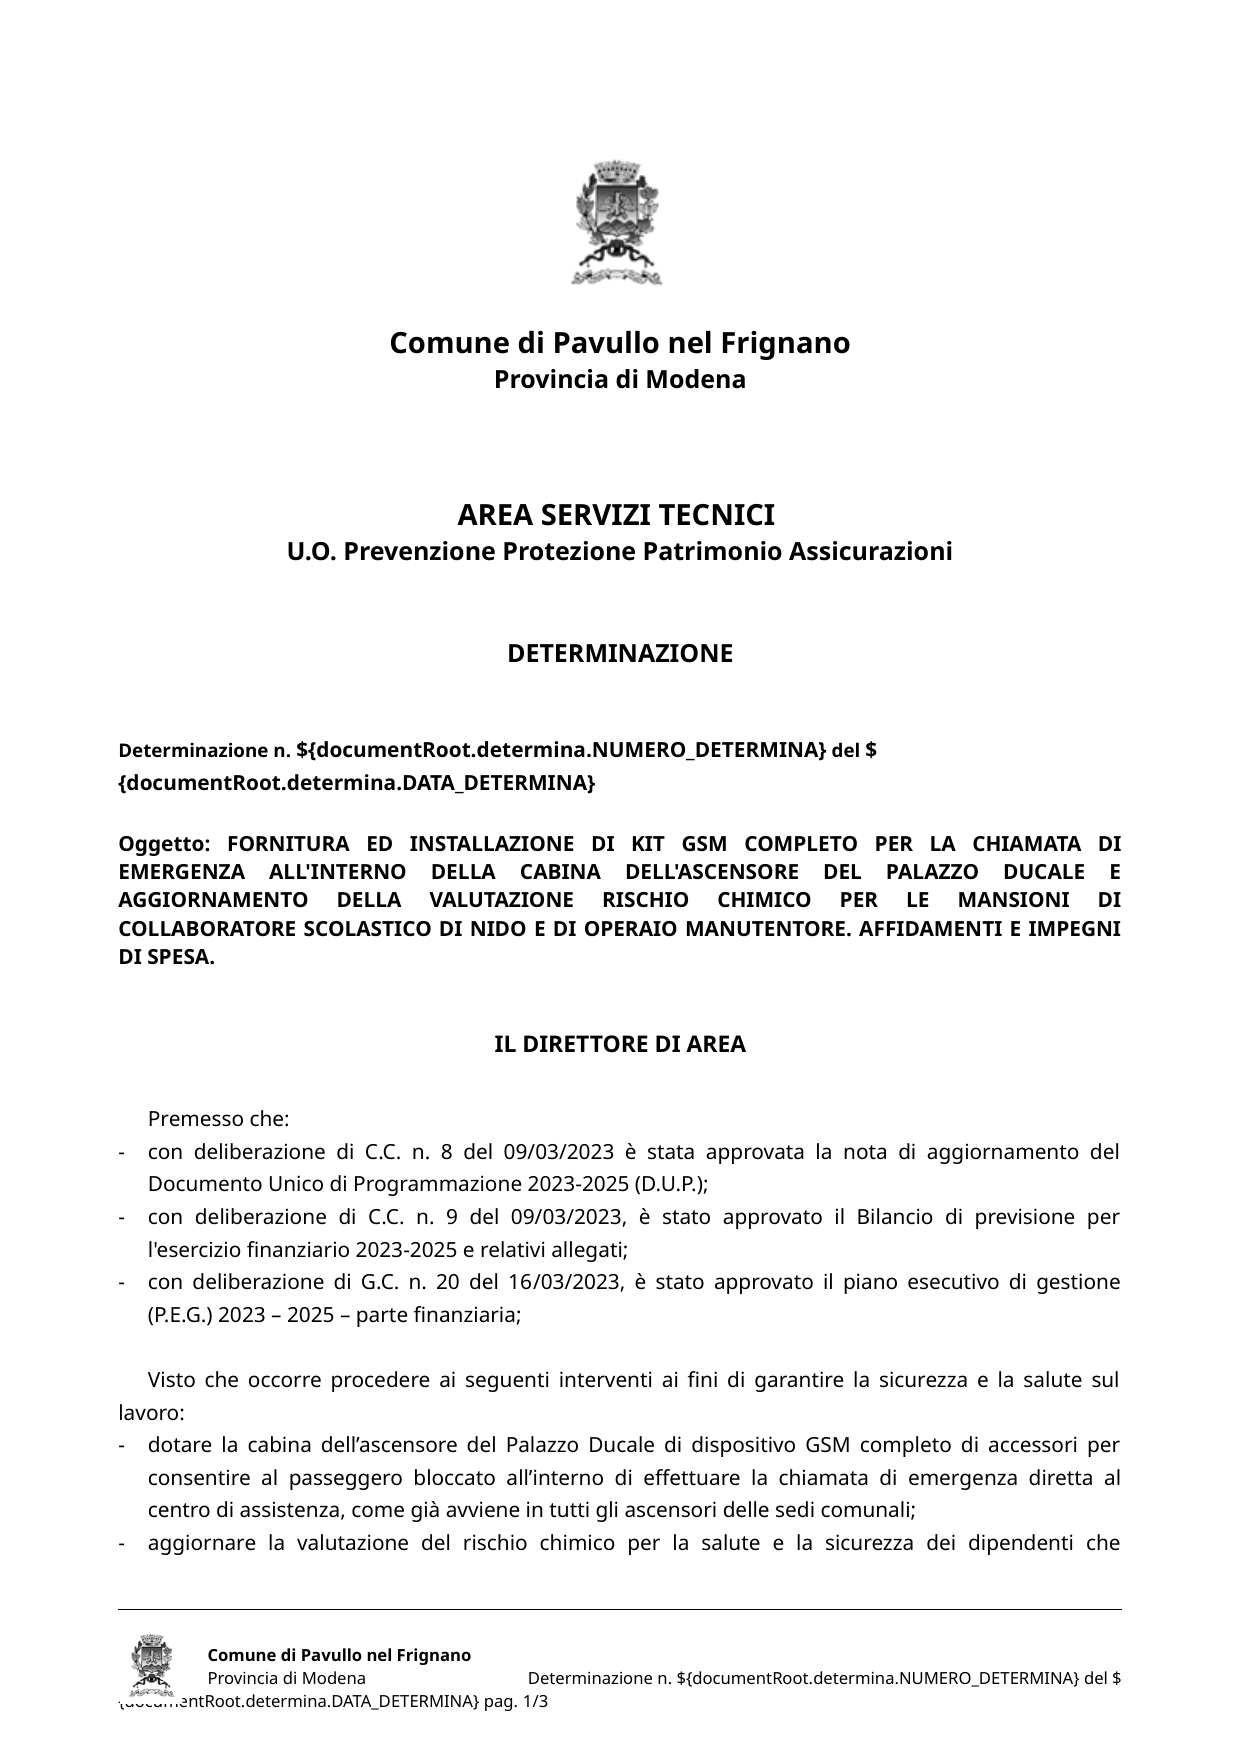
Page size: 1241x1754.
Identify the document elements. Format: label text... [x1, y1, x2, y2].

text Oggetto: FORNITURA ED INSTALLAZIONE DI KIT GSM COMPLETO PER LA CHIAMATA DI EMERGENZA ALL'INTERNO DELLA CABINA DELL'ASCENSORE DEL PALAZZO DUCALE E AGGIORNAMENTO DELLA VALUTAZIONE RISCHIO CHIMICO PER LE MANSIONI DI COLLABORATORE SCOLASTICO DI NIDO E DI OPERAIO MANUTENTORE. AFFIDAMENTI E IMPEGNI DI SPESA. [118, 829, 1122, 971]
text Determinazione n. ${documentRoot.determina.NUMERO_DETERMINA} del ${documentRoot.determina.DATA_DETERMINA} [118, 735, 1122, 796]
text IL DIRETTORE DI AREA [118, 1028, 1122, 1059]
text Visto che occorre procedere ai seguenti interventi ai fini di garantire la sicurezza e la salute sul lavoro: [118, 1365, 1122, 1426]
list dotare la cabina dell’ascensore del Palazzo Ducale di dispositivo GSM completo di accessori per consentire al passeggero bloccato all’interno di effettuare la chiamata di emergenza diretta al centro di assistenza, come già avviene in tutti gli ascensori delle sedi comunali; [118, 1430, 1122, 1524]
text U.O. Prevenzione Protezione Patrimonio Assicurazioni [118, 533, 1122, 568]
picture [546, 152, 695, 289]
list con deliberazione di G.C. n. 20 del 16/03/2023, è stato approvato il piano esecutivo di gestione (P.E.G.) 2023 – 2025 – parte finanziaria; [118, 1267, 1122, 1328]
picture [120, 1631, 183, 1704]
list con deliberazione di C.C. n. 8 del 09/03/2023 è stata approvata la nota di aggiornamento del Documento Unico di Programmazione 2023-2025 (D.U.P.); [118, 1137, 1122, 1198]
text AREA SERVIZI TECNICI [118, 494, 1122, 533]
list aggiornare la valutazione del rischio chimico per la salute e la sicurezza dei dipendenti che [118, 1528, 1122, 1557]
list con deliberazione di C.C. n. 9 del 09/03/2023, è stato approvato il Bilancio di previsione per l'esercizio finanziario 2023-2025 e relativi allegati; [118, 1202, 1122, 1263]
text Premesso che: [118, 1104, 1122, 1133]
text DETERMINAZIONE [118, 636, 1122, 670]
